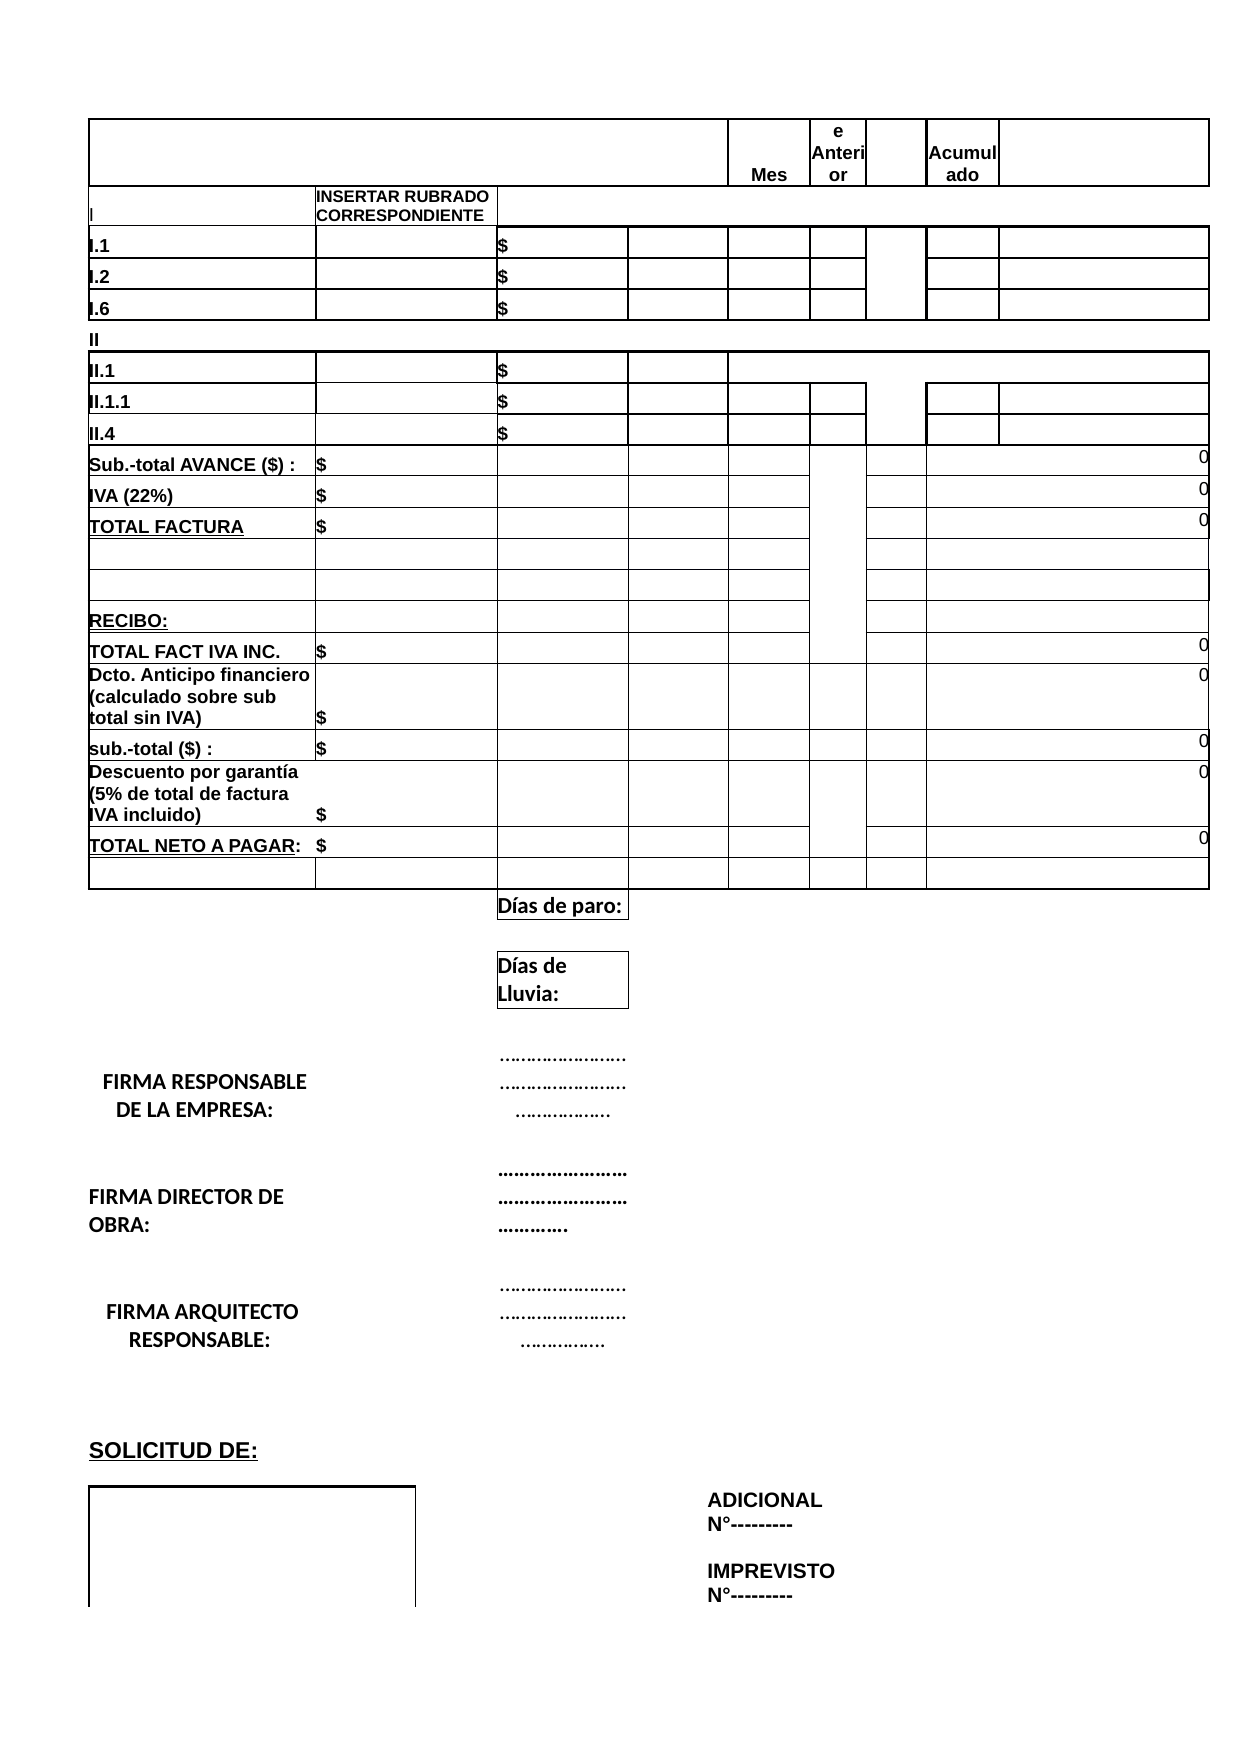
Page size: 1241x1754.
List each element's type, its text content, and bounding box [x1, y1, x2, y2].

table_cell sub.-total ($) : [90, 730, 315, 760]
table_cell [811, 415, 865, 444]
table_cell Días de Lluvia: [498, 952, 628, 1008]
table_header [930, 1485, 1115, 1535]
table_header [1126, 1485, 1240, 1535]
table_cell [926, 187, 998, 225]
table_cell [628, 919, 728, 951]
table_cell [1000, 384, 1208, 413]
table_cell II [89, 321, 316, 350]
table_cell [926, 1008, 998, 1039]
table_cell [1092, 321, 1209, 350]
table_cell [1115, 890, 1209, 919]
table_cell [316, 570, 497, 600]
table_cell [498, 476, 628, 507]
table_cell I [89, 187, 315, 225]
table_cell [728, 1123, 810, 1154]
table_cell 0 [927, 633, 1208, 663]
table_cell [867, 446, 926, 475]
table_cell [316, 890, 497, 919]
table_cell [810, 1123, 866, 1154]
table_header ADICIONAL N°--------- [707, 1485, 930, 1535]
table_cell [728, 919, 810, 951]
table_cell $ [498, 228, 627, 257]
table_cell $ [316, 508, 497, 538]
table_cell [999, 890, 1045, 919]
table_cell [867, 664, 926, 728]
table_cell [497, 1238, 628, 1269]
table_cell [811, 290, 865, 319]
table_cell [728, 1008, 810, 1039]
table_cell [926, 1354, 998, 1385]
table_cell [729, 415, 809, 444]
table_cell [729, 827, 809, 857]
table_cell [866, 1354, 926, 1385]
table_cell $ [316, 664, 497, 728]
table_cell [1115, 1535, 1121, 1607]
table_cell [810, 1270, 1209, 1353]
table_cell [497, 1009, 628, 1039]
table_cell $ [498, 353, 627, 382]
table_cell [926, 321, 998, 350]
table_cell TOTAL NETO A PAGAR: [90, 827, 316, 857]
table_cell [928, 228, 998, 257]
table_cell [867, 257, 925, 288]
table_cell [927, 539, 1208, 569]
table_cell [498, 633, 628, 663]
table_cell [810, 1154, 1209, 1238]
table_header [527, 1485, 707, 1535]
table_cell [1092, 187, 1209, 225]
table_cell [729, 228, 809, 257]
table_cell [811, 228, 865, 257]
table_cell [1115, 951, 1209, 1008]
table_cell [90, 858, 315, 888]
table_cell [867, 601, 926, 632]
table_cell [729, 446, 809, 475]
table_cell [728, 1354, 810, 1385]
table_cell Sub.-total AVANCE ($) : [90, 446, 315, 475]
table_cell e Anterior [811, 120, 865, 185]
table_cell [866, 187, 926, 225]
table_cell [316, 1123, 497, 1154]
table_cell [729, 730, 809, 760]
table_cell [316, 1354, 497, 1385]
table_cell 0 [927, 476, 1208, 507]
table_cell [999, 919, 1045, 951]
table_cell 0 [927, 446, 1208, 475]
table_cell RECIBO: [90, 601, 315, 632]
table_header [1121, 1485, 1126, 1535]
table_cell [316, 1154, 497, 1238]
table_cell [316, 858, 497, 888]
table_cell [867, 633, 926, 663]
table_cell [810, 187, 866, 225]
table_cell [1045, 919, 1092, 951]
table_cell [498, 827, 628, 857]
table_cell [90, 120, 316, 185]
table_cell [628, 187, 728, 225]
table_cell [498, 730, 628, 760]
table_cell $ [316, 730, 497, 760]
table_header [90, 1488, 283, 1535]
table_cell $ [316, 446, 497, 475]
table_cell [810, 919, 866, 951]
table_cell [1115, 1008, 1209, 1039]
table_cell [867, 730, 926, 760]
table_cell [867, 827, 926, 857]
table_cell [498, 508, 628, 538]
table_cell [1045, 1008, 1092, 1039]
table_cell IMPREVISTO N°--------- [707, 1535, 930, 1607]
table_cell ……………………………………………………. [497, 1154, 628, 1238]
table_cell [628, 1270, 728, 1353]
table_cell [866, 321, 926, 350]
table_cell [1000, 120, 1208, 185]
table_cell [999, 951, 1045, 1008]
table_cell [810, 890, 866, 919]
table_cell [90, 570, 315, 600]
table_cell [810, 858, 866, 888]
table_cell [283, 1535, 415, 1607]
table_cell [629, 290, 727, 319]
table_header [283, 1488, 415, 1535]
table_cell TOTAL FACT IVA INC. [90, 633, 315, 663]
table_cell [728, 1039, 810, 1123]
table_cell [498, 446, 628, 475]
table_cell [1000, 228, 1208, 257]
table_cell Acumulado [928, 120, 998, 185]
table_cell [928, 415, 998, 444]
table_cell II.4 [89, 414, 315, 444]
table_cell [629, 601, 728, 632]
table_cell [1115, 1123, 1209, 1154]
table_cell INSERTAR RUBRADO CORRESPONDIENTE [316, 187, 497, 225]
table_cell [317, 353, 496, 382]
table_cell [90, 1535, 283, 1607]
table_cell [1092, 1354, 1115, 1385]
table_cell [317, 290, 496, 319]
table_cell [628, 1123, 728, 1154]
table_cell [866, 919, 926, 951]
table_cell [1045, 1354, 1092, 1385]
table_cell [866, 951, 926, 1008]
table_cell [629, 508, 728, 538]
table_cell [728, 1154, 810, 1238]
table_cell [89, 1123, 316, 1154]
table_cell [89, 919, 316, 951]
table_cell $ [316, 827, 497, 857]
table_cell [1092, 919, 1115, 951]
table_cell [810, 1008, 866, 1039]
table_cell [629, 761, 728, 826]
table_cell [926, 890, 998, 919]
table_cell [497, 1354, 628, 1385]
table_cell [497, 920, 628, 951]
table_cell [999, 1354, 1045, 1385]
table_cell [1092, 1123, 1115, 1154]
table_cell [1092, 890, 1115, 919]
table_cell [728, 187, 810, 225]
table_cell [1196, 1535, 1240, 1607]
table_cell [628, 1039, 728, 1123]
table_cell FIRMA RESPONSABLE DE LA EMPRESA: [89, 1039, 316, 1123]
table_cell [729, 858, 809, 888]
table_cell [928, 384, 998, 413]
table_cell [866, 1008, 926, 1039]
table_header [416, 1485, 527, 1607]
table_cell [317, 226, 496, 257]
table_cell [629, 633, 728, 663]
table_cell [316, 951, 497, 1008]
table_cell [1092, 1238, 1115, 1269]
table_cell [498, 858, 628, 888]
table_cell [810, 321, 866, 350]
table_cell [927, 570, 1208, 600]
table_cell [317, 383, 497, 413]
table_cell [810, 761, 866, 857]
table_cell [629, 384, 727, 413]
table_cell [729, 601, 809, 632]
table_cell [316, 601, 497, 632]
table_cell Descuento por garantía (5% de total de factura IVA incluido) [90, 761, 316, 826]
table_cell [1115, 1238, 1209, 1269]
table_cell [316, 414, 497, 444]
table_cell [316, 1270, 497, 1353]
table_cell ………………………………………………………. [497, 1270, 628, 1353]
table_cell [1115, 919, 1209, 951]
table_cell [1121, 1535, 1126, 1607]
table_cell 0 [927, 508, 1208, 538]
table_cell [926, 919, 998, 951]
table_cell II.1.1 [90, 384, 315, 413]
table_cell [498, 187, 628, 225]
table_cell [728, 951, 810, 1008]
table_cell [629, 890, 728, 919]
table_cell [729, 476, 809, 507]
table_cell [316, 120, 497, 185]
table_cell [811, 384, 865, 413]
table_cell [926, 353, 998, 382]
table_cell [866, 1123, 926, 1154]
table_cell [629, 228, 727, 257]
table_cell [867, 570, 926, 600]
table_cell Dcto. Anticipo financiero (calculado sobre sub total sin IVA) [90, 664, 315, 728]
table_cell [498, 664, 628, 728]
table_cell [810, 1039, 1209, 1123]
table_cell [926, 1238, 998, 1269]
table_cell [629, 858, 728, 888]
table_cell [999, 1123, 1045, 1154]
table_cell [866, 890, 926, 919]
table_cell [866, 353, 926, 382]
table_cell [89, 951, 316, 1008]
table_cell [867, 858, 926, 888]
table_cell [867, 382, 925, 413]
table_cell [810, 730, 866, 760]
table_cell [628, 120, 727, 185]
table_cell $ [316, 476, 497, 507]
table_cell [629, 446, 728, 475]
table_cell [89, 1238, 316, 1269]
table_cell [729, 353, 810, 382]
table_cell Días de paro: [498, 890, 628, 919]
table_cell 0 [927, 827, 1208, 857]
table_cell [867, 120, 925, 185]
table_cell [999, 187, 1045, 225]
table_cell $ [498, 384, 627, 413]
table_cell II.1 [90, 353, 315, 382]
table_cell [867, 476, 926, 507]
table_cell [810, 1354, 866, 1385]
table_cell [930, 1535, 1115, 1607]
table_cell [629, 827, 728, 857]
table_cell [999, 353, 1208, 382]
table_cell [89, 890, 316, 919]
table_cell [1045, 1123, 1092, 1154]
table_cell [866, 1238, 926, 1269]
table_cell [1115, 1354, 1209, 1385]
table_cell [867, 288, 925, 319]
table_cell [867, 539, 926, 569]
table_cell [629, 259, 727, 288]
table_cell [926, 1123, 998, 1154]
table_cell FIRMA ARQUITECTO RESPONSABLE: [89, 1270, 316, 1353]
table_cell [810, 1238, 866, 1269]
table_cell $ [316, 633, 497, 663]
table_cell [728, 321, 810, 350]
table_cell [926, 951, 998, 1008]
table_cell 0 [927, 730, 1208, 760]
table_cell I.1 [90, 226, 315, 257]
table_cell [867, 761, 926, 826]
table_cell I.2 [90, 259, 315, 288]
table_cell [316, 1238, 497, 1269]
table_cell [629, 415, 727, 444]
table_cell [811, 259, 865, 288]
table_cell [316, 321, 497, 350]
table_cell [1126, 1535, 1196, 1607]
table_cell [928, 259, 998, 288]
table_cell Mes [729, 120, 809, 185]
table_cell [629, 664, 728, 728]
table_cell [628, 1354, 728, 1385]
table_cell [729, 384, 809, 413]
table_cell $ [498, 259, 627, 288]
table_cell $ [498, 290, 627, 319]
table_cell [527, 1535, 707, 1607]
table_cell [1000, 415, 1208, 444]
table_cell [316, 1008, 497, 1039]
table_cell [628, 1154, 728, 1238]
table_cell [729, 508, 809, 538]
table_cell [810, 664, 866, 728]
table_cell [629, 476, 728, 507]
table_cell [999, 1238, 1045, 1269]
table_cell FIRMA DIRECTOR DE OBRA: [89, 1154, 316, 1238]
table_cell [927, 858, 1208, 888]
table_cell [927, 601, 1208, 632]
table_cell TOTAL FACTURA [90, 508, 315, 538]
table_cell [629, 570, 728, 600]
table_cell [867, 413, 925, 444]
table_cell ………………………………………………………… [497, 1039, 628, 1123]
table_cell [497, 120, 628, 185]
table_cell [867, 228, 925, 257]
table_cell [628, 1008, 728, 1039]
table_cell [629, 730, 728, 760]
table_cell [629, 353, 727, 382]
table_cell [498, 601, 628, 632]
table_cell [316, 1039, 497, 1123]
table_cell [629, 951, 728, 1008]
table_cell [628, 1238, 728, 1269]
table_cell [928, 290, 998, 319]
table_cell [89, 1354, 316, 1385]
table_cell [729, 570, 809, 600]
table_cell [1045, 187, 1092, 225]
table_cell [729, 290, 809, 319]
table_cell [729, 664, 809, 728]
table_cell [999, 1008, 1045, 1039]
table_cell [729, 259, 809, 288]
table_cell [498, 761, 628, 826]
table_cell [629, 539, 728, 569]
table_cell [316, 539, 497, 569]
table_cell [1045, 321, 1092, 350]
table_cell [1045, 951, 1092, 1008]
table_cell [728, 1270, 810, 1353]
table_cell [498, 539, 628, 569]
table_cell $ [316, 761, 497, 826]
table_cell [497, 1123, 628, 1154]
table_cell [1000, 290, 1208, 319]
table_cell [1092, 1008, 1115, 1039]
table_cell I.6 [90, 290, 315, 319]
table_cell [89, 1008, 316, 1039]
table_cell [316, 919, 497, 951]
table_cell [728, 890, 810, 919]
table_header [1115, 1485, 1121, 1535]
table_cell $ [498, 415, 627, 444]
table_cell [628, 321, 728, 350]
table_cell 0 [927, 664, 1208, 728]
table_cell [1045, 890, 1092, 919]
table_cell IVA (22%) [90, 476, 315, 507]
table_cell [497, 321, 628, 350]
table_cell [1045, 1238, 1092, 1269]
table_cell [317, 259, 496, 288]
table_cell [728, 1238, 810, 1269]
table_cell [1092, 951, 1115, 1008]
table_cell [810, 446, 866, 663]
table_cell [867, 508, 926, 538]
table_cell [810, 951, 866, 1008]
table_cell [729, 761, 809, 826]
table_cell [1000, 259, 1208, 288]
text SOLICITUD DE: [89, 1437, 1122, 1464]
table_cell [498, 570, 628, 600]
table_cell [810, 353, 866, 382]
table_cell 0 [927, 761, 1208, 826]
table_cell [999, 321, 1045, 350]
table_cell [90, 539, 315, 569]
table_cell [729, 539, 809, 569]
table_cell [729, 633, 809, 663]
